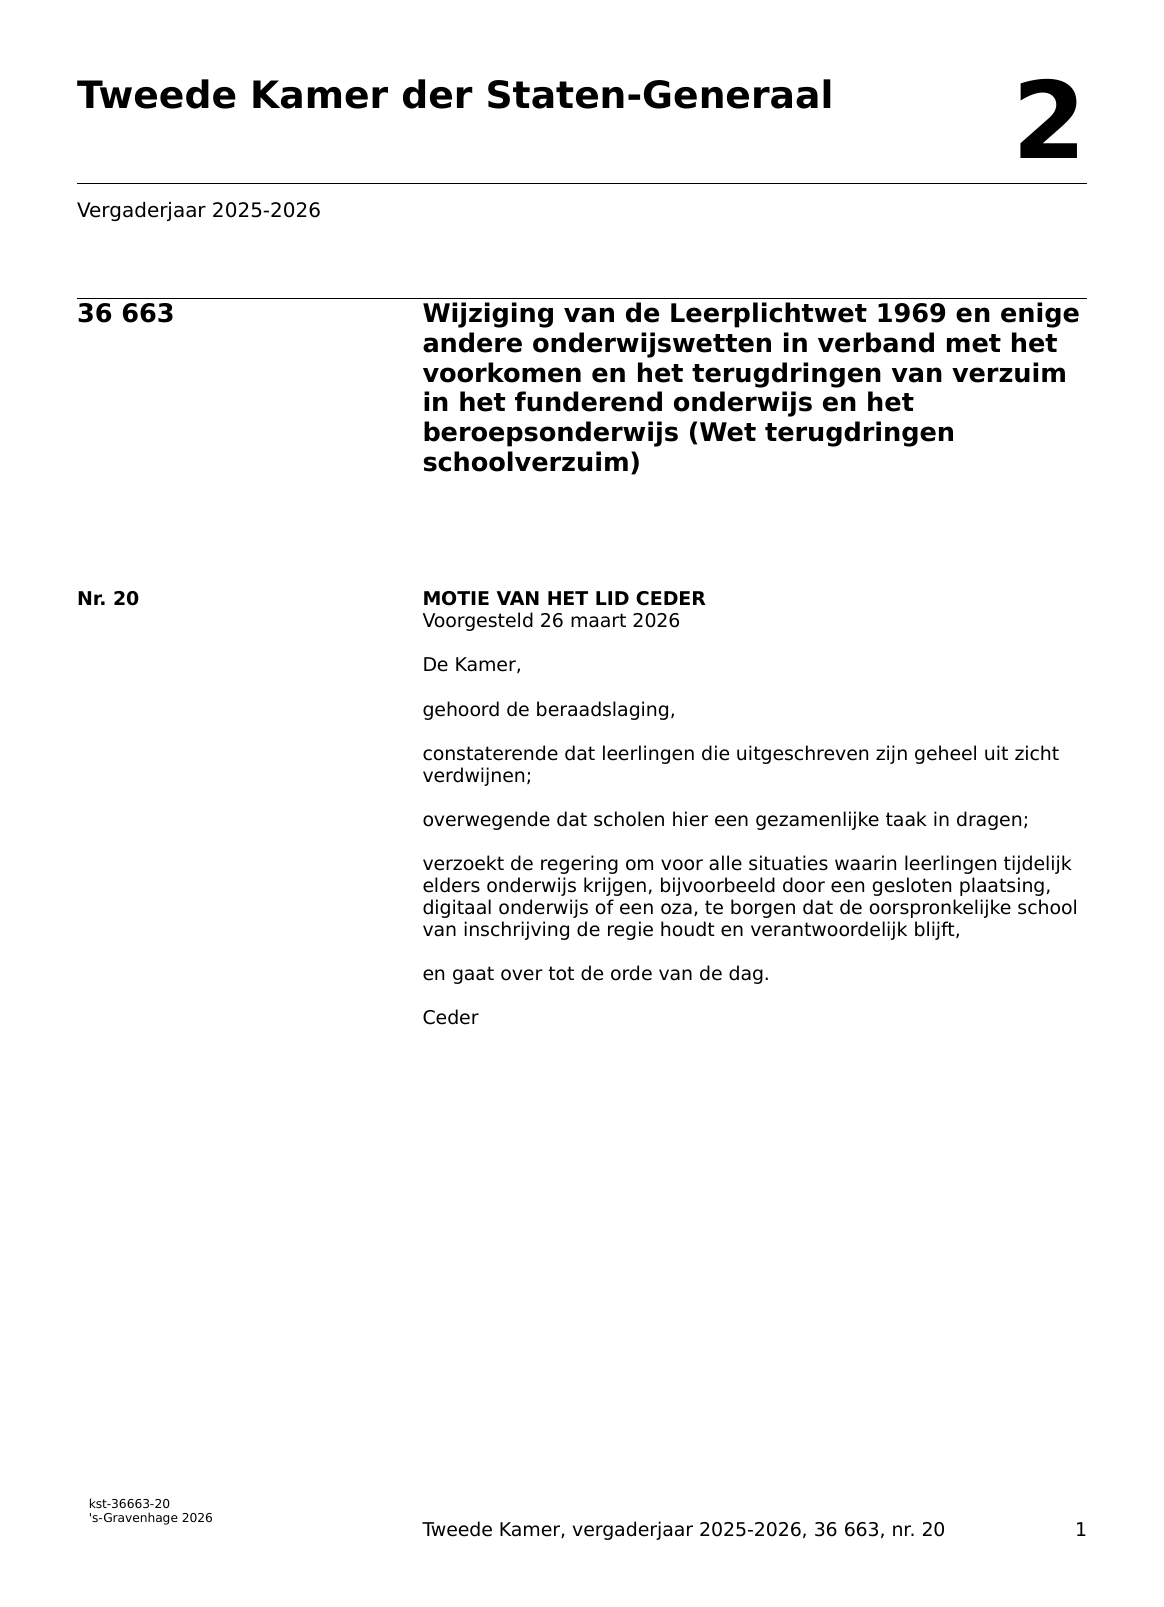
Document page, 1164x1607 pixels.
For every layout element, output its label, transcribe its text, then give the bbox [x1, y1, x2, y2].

subtitle Nr. 20 MOTIE VAN HET LID CEDER [77, 588, 1087, 610]
table_header 2 [886, 59, 1087, 183]
subtitle 36 663 Wijziging van de Leerplichtwet 1969 en enige andere onderwijswetten in verband met het voorkomen en het terugdringen van verzuim in het funderend onderwijs en het beroepsonderwijs (Wet terugdringen schoolverzuim) [77, 299, 1087, 477]
text gehoord de beraadslaging, [422, 698, 1087, 720]
table_header Tweede Kamer der Staten-Generaal [77, 59, 886, 183]
text constaterende dat leerlingen die uitgeschreven zijn geheel uit zicht verdwijnen; [422, 743, 1087, 787]
table_cell Vergaderjaar 2025-2026 [77, 184, 1087, 298]
text verzoekt de regering om voor alle situaties waarin leerlingen tijdelijk elders onderwijs krijgen, bijvoorbeeld door een gesloten plaatsing, digitaal onderwijs of een oza, te borgen dat de oorspronkelijke school van inschrijving de regie houdt en verantwoordelijk blijft, [422, 853, 1087, 941]
text overwegende dat scholen hier een gezamenlijke taak in dragen; [422, 809, 1087, 831]
text Ceder [422, 1007, 1087, 1029]
text kst-36663-20 [88, 1497, 323, 1511]
text De Kamer, [422, 654, 1087, 676]
text Voorgesteld 26 maart 2026 [422, 610, 1087, 632]
text en gaat over tot de orde van de dag. [422, 963, 1087, 985]
text 's-Gravenhage 2026 [88, 1511, 323, 1525]
